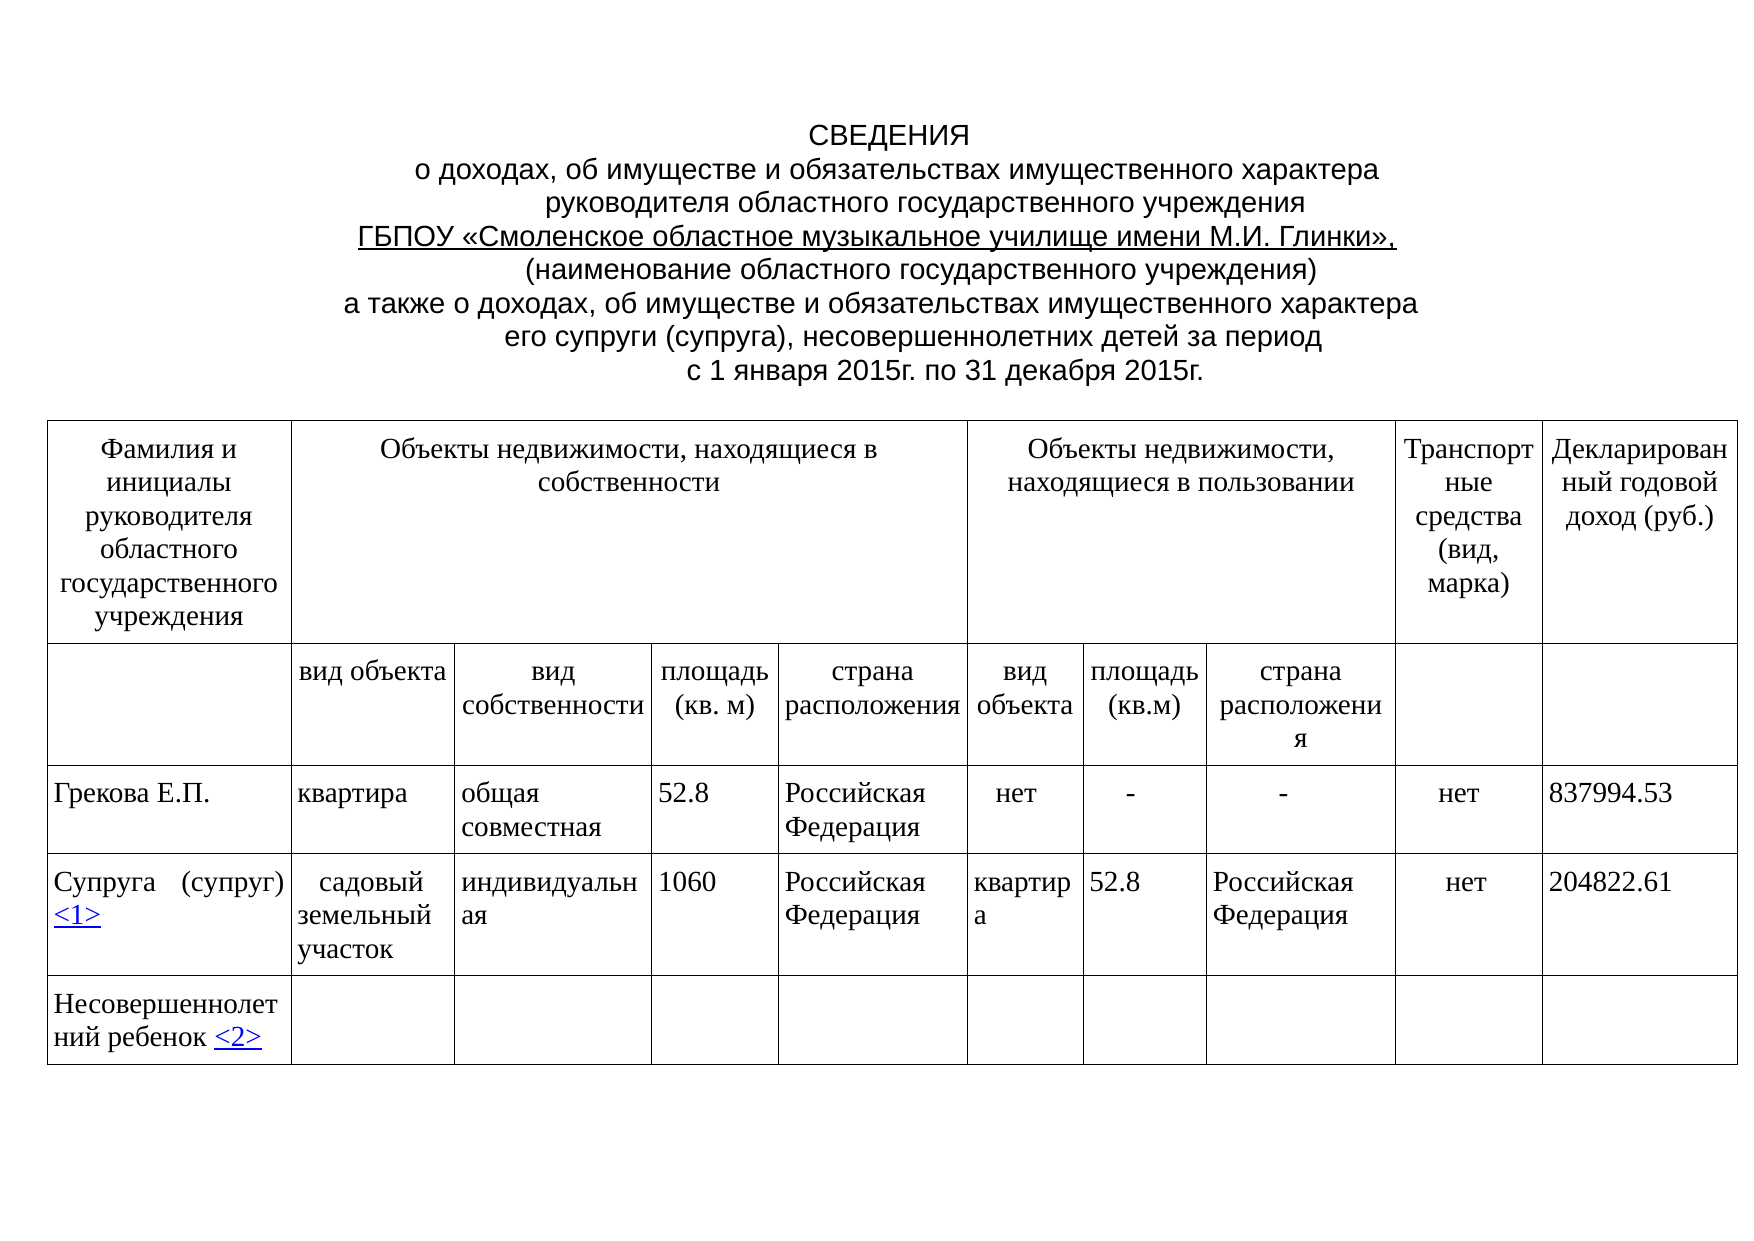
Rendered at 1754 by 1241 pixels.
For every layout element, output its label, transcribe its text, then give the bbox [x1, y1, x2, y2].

table_cell 204822.61 [1543, 854, 1737, 975]
table_cell нет [1396, 854, 1542, 975]
table_cell [1207, 976, 1395, 1063]
table_cell площадь (кв. м) [652, 644, 778, 764]
table_cell [1543, 644, 1737, 764]
table_header Объекты недвижимости, находящиеся в собственности [292, 421, 967, 643]
table_cell 1060 [652, 854, 778, 975]
table_cell 52,8 [1084, 854, 1206, 975]
text ГБПОУ «Смоленское областное музыкальное училище имени М.И. Глинки», [118, 219, 1636, 252]
table_header Объекты недвижимости, находящиеся в пользовании [968, 421, 1395, 643]
table_cell [292, 976, 454, 1063]
table_cell страна расположения [779, 644, 967, 764]
table_cell вид объекта [968, 644, 1083, 764]
table_cell садовый земельный участок [292, 854, 454, 975]
table_cell общая совместная [455, 766, 651, 853]
table_cell [968, 976, 1083, 1063]
text (наименование областного государственного учреждения) [118, 252, 1636, 286]
text с 1 января 2015г. по 31 декабря 2015г. [118, 353, 1636, 386]
table_cell 52,8 [652, 766, 778, 853]
table_cell нет [968, 766, 1083, 853]
table_cell вид объекта [292, 644, 454, 764]
table_cell [1084, 976, 1206, 1063]
table_header Фамилия и инициалы руководителя областного государственного учреждения [48, 421, 291, 643]
table_cell страна расположения [1207, 644, 1395, 764]
table_cell Российская Федерация [779, 766, 967, 853]
table_cell [1396, 976, 1542, 1063]
table_cell - [1084, 766, 1206, 853]
table_cell площадь (кв.м) [1084, 644, 1206, 764]
table_cell нет [1396, 766, 1542, 853]
table_cell - [1207, 766, 1395, 853]
table_cell вид собственности [455, 644, 651, 764]
table_header Транспортные средства (вид, марка) [1396, 421, 1542, 643]
table_cell 837994.53 [1543, 766, 1737, 853]
table_cell [652, 976, 778, 1063]
table_cell [1396, 644, 1542, 764]
table_cell Российская Федерация [1207, 854, 1395, 975]
text СВЕДЕНИЯ [118, 118, 1636, 152]
table_cell [779, 976, 967, 1063]
text а также о доходах, об имуществе и обязательствах имущественного характера [118, 286, 1636, 319]
table_header Декларированный годовой доход (руб.) [1543, 421, 1737, 643]
table_cell [1543, 976, 1737, 1063]
table_cell [455, 976, 651, 1063]
table_cell индивидуальная [455, 854, 651, 975]
text о доходах, об имуществе и обязательствах имущественного характера [118, 152, 1636, 185]
table_cell Российская Федерация [779, 854, 967, 975]
table_cell Несовершеннолетний ребенок <2> [48, 976, 291, 1063]
table_cell квартира [968, 854, 1083, 975]
table_cell Грекова Е.П. [48, 766, 291, 853]
table_cell квартира [292, 766, 454, 853]
text руководителя областного государственного учреждения [118, 185, 1636, 219]
table_cell Супруга (супруг) <1> [48, 854, 291, 975]
text его супруги (супруга), несовершеннолетних детей за период [118, 319, 1636, 353]
table_cell [48, 644, 291, 764]
